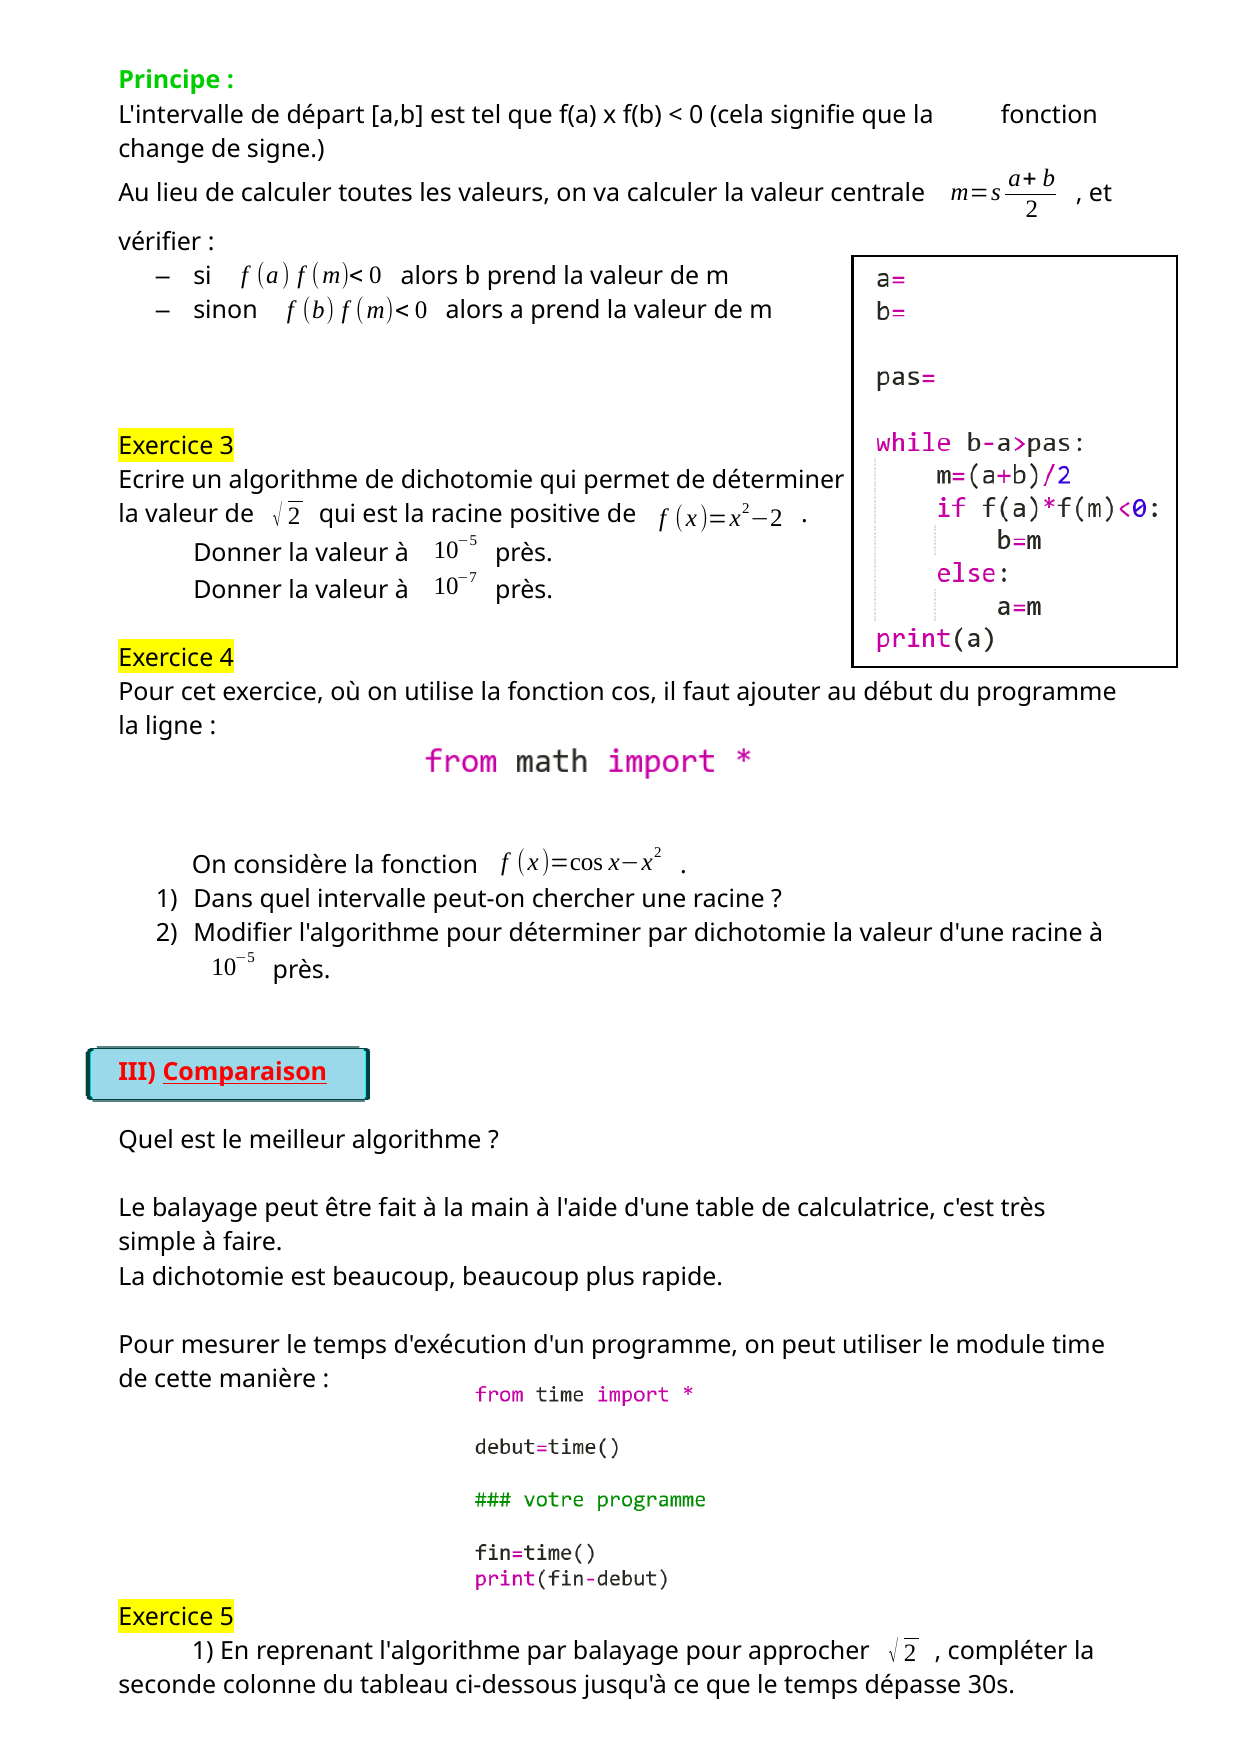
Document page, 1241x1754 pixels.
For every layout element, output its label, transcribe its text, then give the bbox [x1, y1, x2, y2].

list Modifier l'algorithme pour déterminer par dichotomie la valeur d'une racine àprès. [156, 915, 1122, 986]
text Exercice 4 [118, 639, 1122, 673]
list Donner la valeur à près. [156, 532, 851, 568]
picture [467, 1373, 713, 1600]
list Dans quel intervalle peut-on chercher une racine ? [156, 881, 1122, 915]
text 1) En reprenant l'algorithme par balayage pour approcher, compléter la seconde colonne du tableau ci-dessous jusqu'à ce que le temps dépasse 30s. [118, 1633, 1122, 1701]
picture [856, 259, 1174, 663]
list sinon alors a prend la valeur de m [156, 292, 851, 326]
list si alors b prend la valeur de m [156, 257, 851, 292]
text On considère la fonction. [118, 844, 1122, 881]
text La dichotomie est beaucoup, beaucoup plus rapide. [118, 1258, 1122, 1292]
list Donner la valeur à près. [156, 568, 851, 605]
text Exercice 5 [118, 1599, 1122, 1633]
text III) Comparaison [370, 1054, 1122, 1088]
text [854, 257, 1176, 666]
text Quel est le meilleur algorithme ? [118, 1122, 1122, 1156]
picture [82, 1037, 370, 1107]
text la valeur dequi est la racine positive de. [118, 496, 851, 532]
text Pour mesurer le temps d'exécution d'un programme, on peut utiliser le module time de cette manière : [118, 1326, 1122, 1394]
text Le balayage peut être fait à la main à l'aide d'une table de calculatrice, c'est très simple à faire. [118, 1190, 1122, 1258]
text L'intervalle de départ [a,b] est tel que f(a) x f(b) < 0 (cela signifie que la fonction change de signe.) [118, 96, 1122, 164]
picture [411, 727, 767, 790]
text Pour cet exercice, où on utilise la fonction cos, il faut ajouter au début du programme la ligne : [118, 673, 1122, 742]
text Principe : [118, 62, 1122, 96]
text Ecrire un algorithme de dichotomie qui permet de déterminer [118, 462, 851, 496]
text Exercice 3 [118, 428, 851, 462]
text Au lieu de calculer toutes les valeurs, on va calculer la valeur centrale , et vérifier : [118, 164, 1122, 257]
